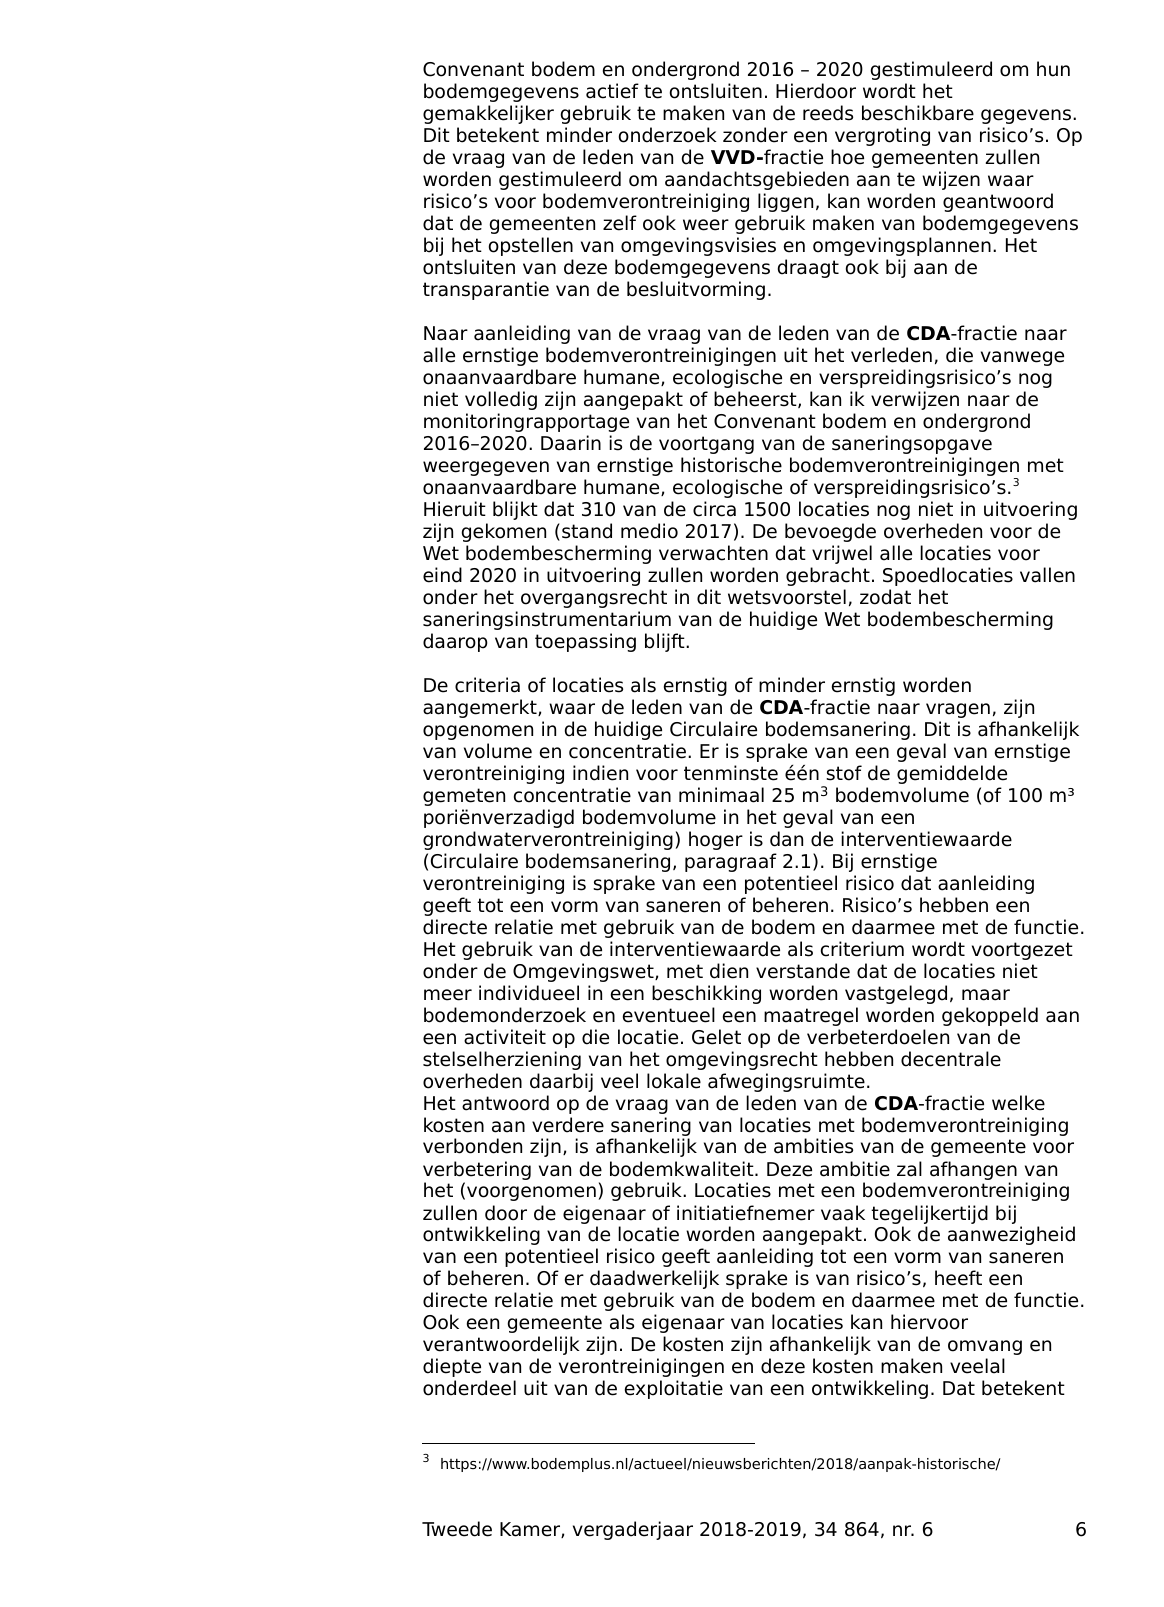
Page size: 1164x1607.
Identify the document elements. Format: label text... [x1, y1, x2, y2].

text Convenant bodem en ondergrond 2016 – 2020 gestimuleerd om hun bodemgegevens actief te ontsluiten. Hierdoor wordt het gemakkelijker gebruik te maken van de reeds beschikbare gegevens. Dit betekent minder onderzoek zonder een vergroting van risico’s. Op de vraag van de leden van de VVD-fractie hoe gemeenten zullen worden gestimuleerd om aandachtsgebieden aan te wijzen waar risico’s voor bodemverontreiniging liggen, kan worden geantwoord dat de gemeenten zelf ook weer gebruik maken van bodemgegevens bij het opstellen van omgevingsvisies en omgevingsplannen. Het ontsluiten van deze bodemgegevens draagt ook bij aan de transparantie van de besluitvorming. [422, 59, 1087, 301]
text Het antwoord op de vraag van de leden van de CDA-fractie welke kosten aan verdere sanering van locaties met bodemverontreiniging verbonden zijn, is afhankelijk van de ambities van de gemeente voor verbetering van de bodemkwaliteit. Deze ambitie zal afhangen van het (voorgenomen) gebruik. Locaties met een bodemverontreiniging zullen door de eigenaar of initiatiefnemer vaak tegelijkertijd bij ontwikkeling van de locatie worden aangepakt. Ook de aanwezigheid van een potentieel risico geeft aanleiding tot een vorm van saneren of beheren. Of er daadwerkelijk sprake is van risico’s, heeft een directe relatie met gebruik van de bodem en daarmee met de functie. Ook een gemeente als eigenaar van locaties kan hiervoor verantwoordelijk zijn. De kosten zijn afhankelijk van de omvang en diepte van de verontreinigingen en deze kosten maken veelal onderdeel uit van de exploitatie van een ontwikkeling. Dat betekent [422, 1092, 1087, 1400]
text Naar aanleiding van de vraag van de leden van de CDA-fractie naar alle ernstige bodemverontreinigingen uit het verleden, die vanwege onaanvaardbare humane, ecologische en verspreidingsrisico’s nog niet volledig zijn aangepakt of beheerst, kan ik verwijzen naar de monitoringrapportage van het Convenant bodem en ondergrond 2016–2020. Daarin is de voortgang van de saneringsopgave weergegeven van ernstige historische bodemverontreinigingen met onaanvaardbare humane, ecologische of verspreidingsrisico’s. Hieruit blijkt dat 310 van de circa 1500 locaties nog niet in uitvoering zijn gekomen (stand medio 2017). De bevoegde overheden voor de Wet bodembescherming verwachten dat vrijwel alle locaties voor eind 2020 in uitvoering zullen worden gebracht. Spoedlocaties vallen onder het overgangsrecht in dit wetsvoorstel, zodat het saneringsinstrumentarium van de huidige Wet bodembescherming daarop van toepassing blijft. [422, 323, 1087, 653]
text De criteria of locaties als ernstig of minder ernstig worden aangemerkt, waar de leden van de CDA-fractie naar vragen, zijn opgenomen in de huidige Circulaire bodemsanering. Dit is afhankelijk van volume en concentratie. Er is sprake van een geval van ernstige verontreiniging indien voor tenminste één stof de gemiddelde gemeten concentratie van minimaal 25 m3 bodemvolume (of 100 m³ poriënverzadigd bodemvolume in het geval van een grondwaterverontreiniging) hoger is dan de interventiewaarde (Circulaire bodemsanering, paragraaf 2.1). Bij ernstige verontreiniging is sprake van een potentieel risico dat aanleiding geeft tot een vorm van saneren of beheren. Risico’s hebben een directe relatie met gebruik van de bodem en daarmee met de functie. Het gebruik van de interventiewaarde als criterium wordt voortgezet onder de Omgevingswet, met dien verstande dat de locaties niet meer individueel in een beschikking worden vastgelegd, maar bodemonderzoek en eventueel een maatregel worden gekoppeld aan een activiteit op die locatie. Gelet op de verbeterdoelen van de stelselherziening van het omgevingsrecht hebben decentrale overheden daarbij veel lokale afwegingsruimte. [422, 675, 1087, 1092]
text https://www.bodemplus.nl/actueel/nieuwsberichten/2018/aanpak-historische/ [422, 1452, 1087, 1474]
